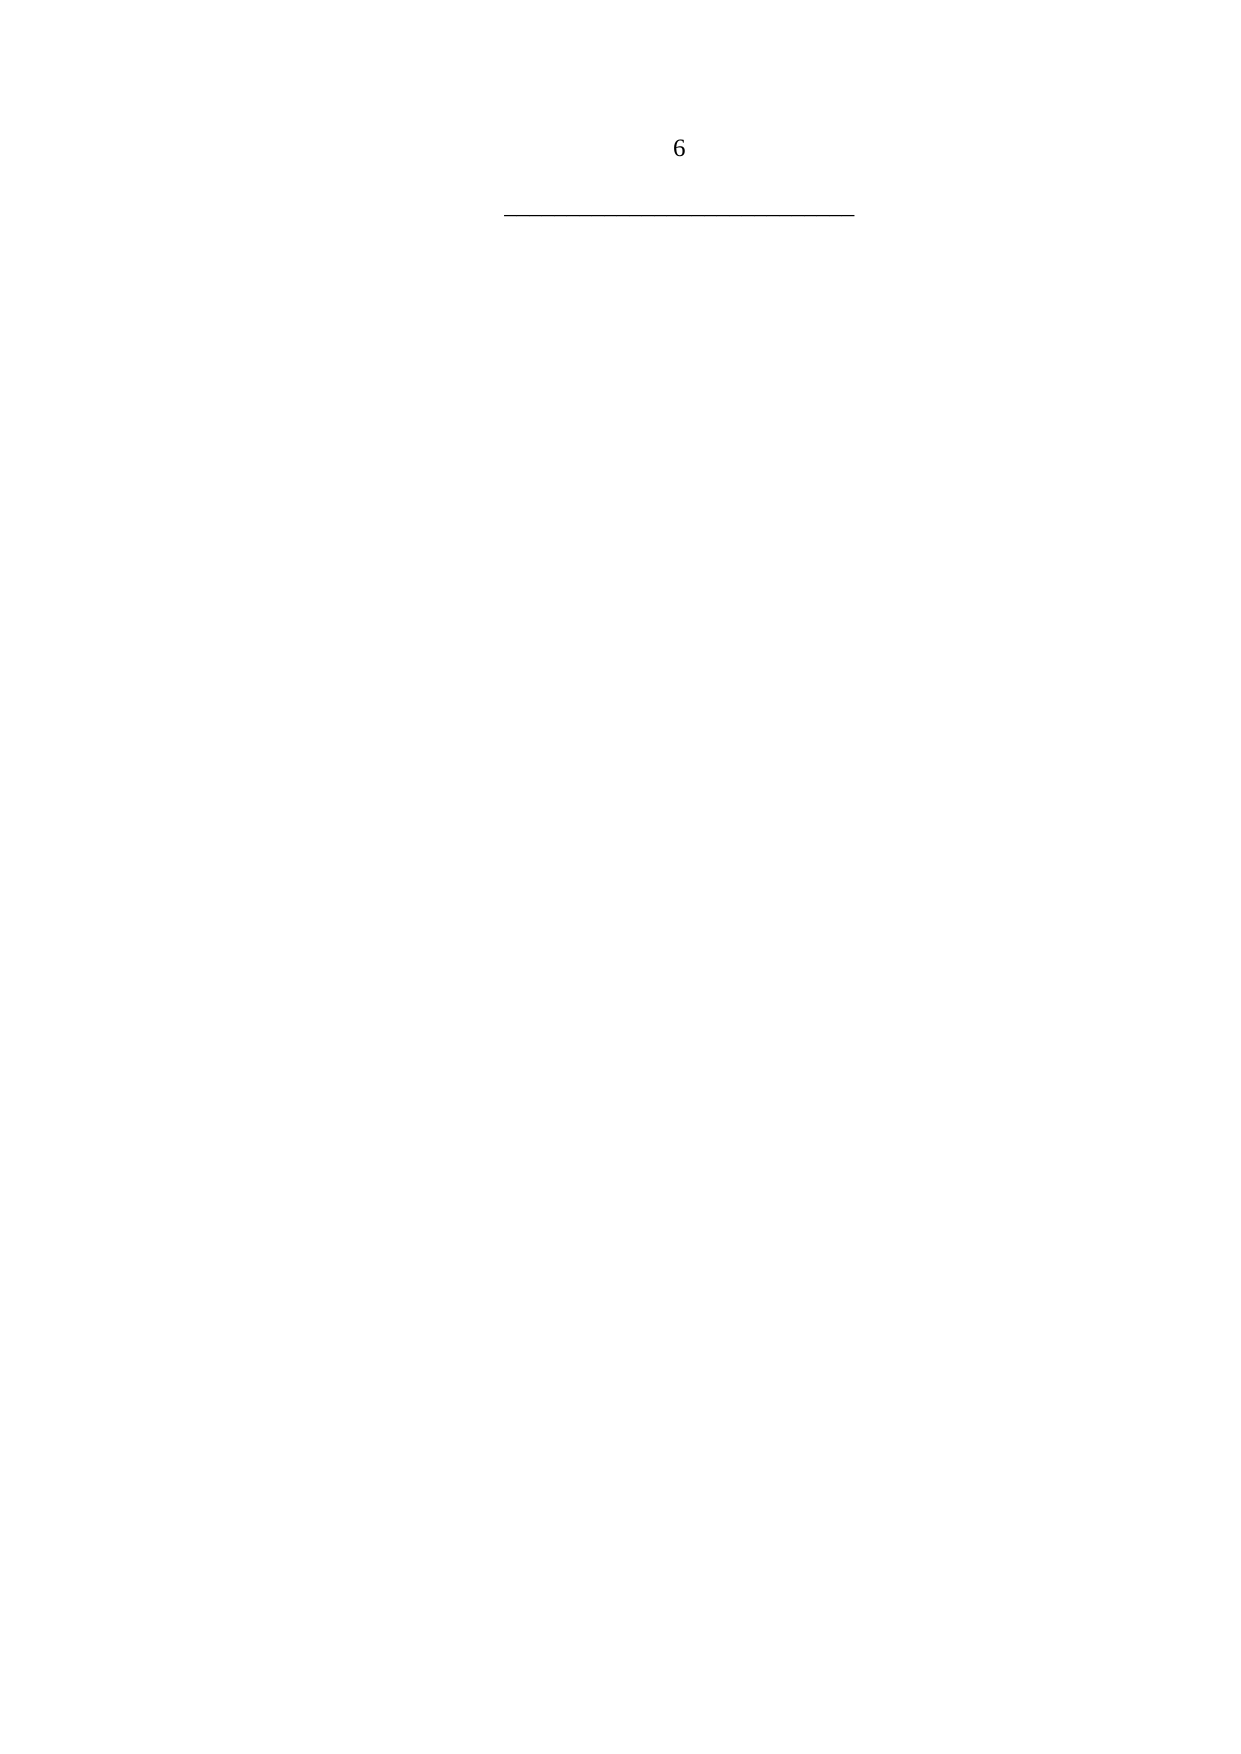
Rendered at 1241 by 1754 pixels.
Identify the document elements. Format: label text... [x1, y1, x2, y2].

text ____________________________ [177, 190, 1181, 219]
